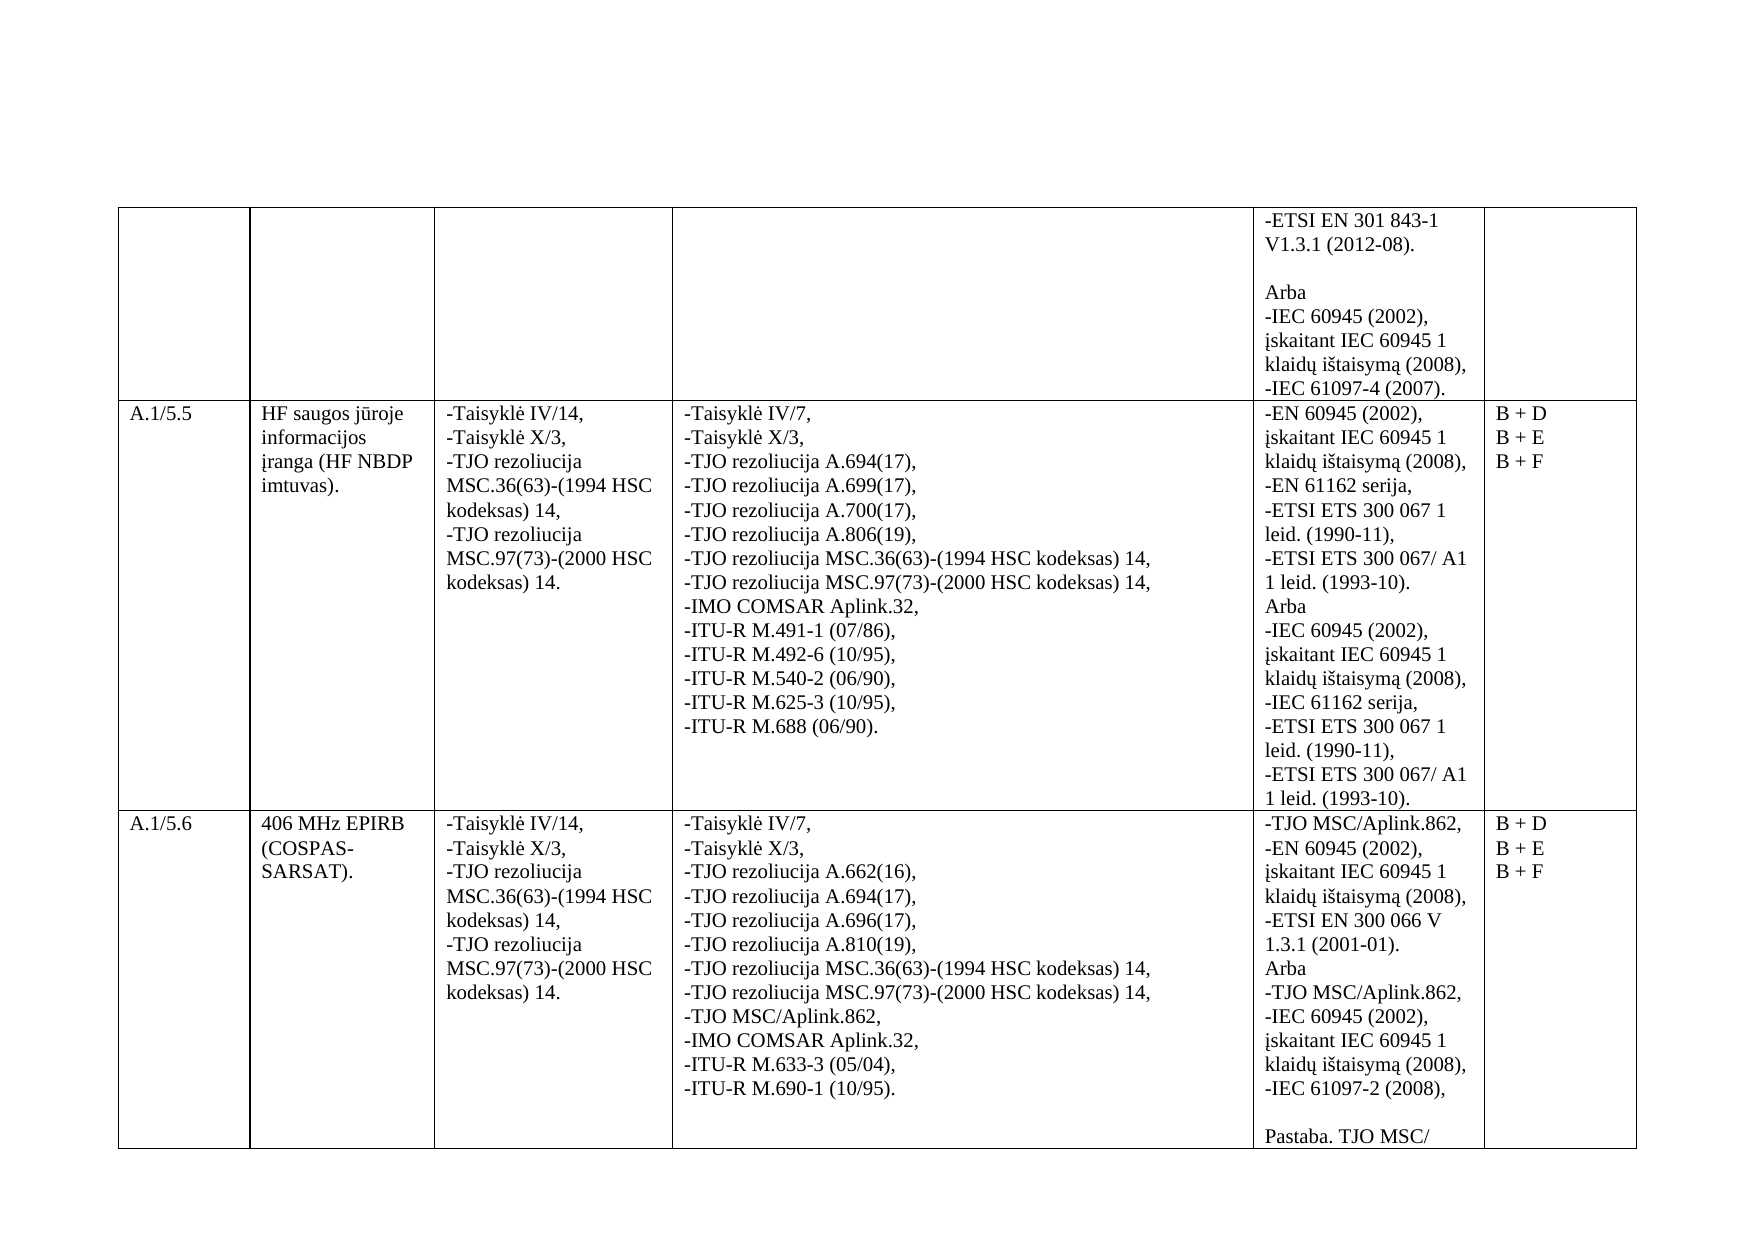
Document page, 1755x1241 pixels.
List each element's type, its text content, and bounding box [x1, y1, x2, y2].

table_cell [119, 208, 249, 400]
table_cell -Taisyklė IV/7, -Taisyklė X/3, -TJO rezoliucija A.662(16), -TJO rezoliucija A.694(17), -TJO rezoliucija A.696(17), -TJO rezoliucija A.810(19), -TJO rezoliucija MSC.36(63)-(1994 HSC kodeksas) 14, -TJO rezoliucija MSC.97(73)-(2000 HSC kodeksas) 14, -TJO MSC/Aplink.862, -IMO COMSAR Aplink.32, -ITU-R M.633-3 (05/04), -ITU-R M.690-1 (10/95). [673, 811, 1253, 1148]
table_cell A.1/5.6 [119, 811, 249, 1148]
table_cell -ETSI EN 301 843-1 V1.3.1 (2012-08). Arba -IEC 60945 (2002), įskaitant IEC 60945 1 klaidų ištaisymą (2008), -IEC 61097-4 (2007). [1254, 208, 1484, 400]
table_cell -Taisyklė IV/14, -Taisyklė X/3, -TJO rezoliucija MSC.36(63)-(1994 HSC kodeksas) 14, -TJO rezoliucija MSC.97(73)-(2000 HSC kodeksas) 14. [435, 401, 672, 810]
table_cell -TJO MSC/Aplink.862, -EN 60945 (2002), įskaitant IEC 60945 1 klaidų ištaisymą (2008), -ETSI EN 300 066 V 1.3.1 (2001-01). Arba -TJO MSC/Aplink.862, -IEC 60945 (2002), įskaitant IEC 60945 1 klaidų ištaisymą (2008), -IEC 61097-2 (2008), Pastaba. TJO MSC/ [1254, 811, 1484, 1148]
table_cell -Taisyklė IV/7, -Taisyklė X/3, -TJO rezoliucija A.694(17), -TJO rezoliucija A.699(17), -TJO rezoliucija A.700(17), -TJO rezoliucija A.806(19), -TJO rezoliucija MSC.36(63)-(1994 HSC kodeksas) 14, -TJO rezoliucija MSC.97(73)-(2000 HSC kodeksas) 14, -IMO COMSAR Aplink.32, -ITU-R M.491-1 (07/86), -ITU-R M.492-6 (10/95), -ITU-R M.540-2 (06/90), -ITU-R M.625-3 (10/95), -ITU-R M.688 (06/90). [673, 401, 1253, 810]
table_cell [251, 208, 434, 400]
table_cell [673, 208, 1253, 400]
table_cell A.1/5.5 [119, 401, 249, 810]
table_cell [435, 208, 672, 400]
table_cell 406 MHz EPIRB (COSPAS-SARSAT). [251, 811, 434, 1148]
table_cell B + D B + E B + F [1485, 401, 1636, 810]
table_cell -Taisyklė IV/14, -Taisyklė X/3, -TJO rezoliucija MSC.36(63)-(1994 HSC kodeksas) 14, -TJO rezoliucija MSC.97(73)-(2000 HSC kodeksas) 14. [435, 811, 672, 1148]
table_cell HF saugos jūroje informacijos įranga (HF NBDP imtuvas). [251, 401, 434, 810]
table_cell B + D B + E B + F [1485, 811, 1636, 1148]
table_cell -EN 60945 (2002), įskaitant IEC 60945 1 klaidų ištaisymą (2008), -EN 61162 serija, -ETSI ETS 300 067 1 leid. (1990-11), -ETSI ETS 300 067/ A1 1 leid. (1993-10). Arba -IEC 60945 (2002), įskaitant IEC 60945 1 klaidų ištaisymą (2008), -IEC 61162 serija, -ETSI ETS 300 067 1 leid. (1990-11), -ETSI ETS 300 067/ A1 1 leid. (1993-10). [1254, 401, 1484, 810]
table_cell [1485, 208, 1636, 400]
